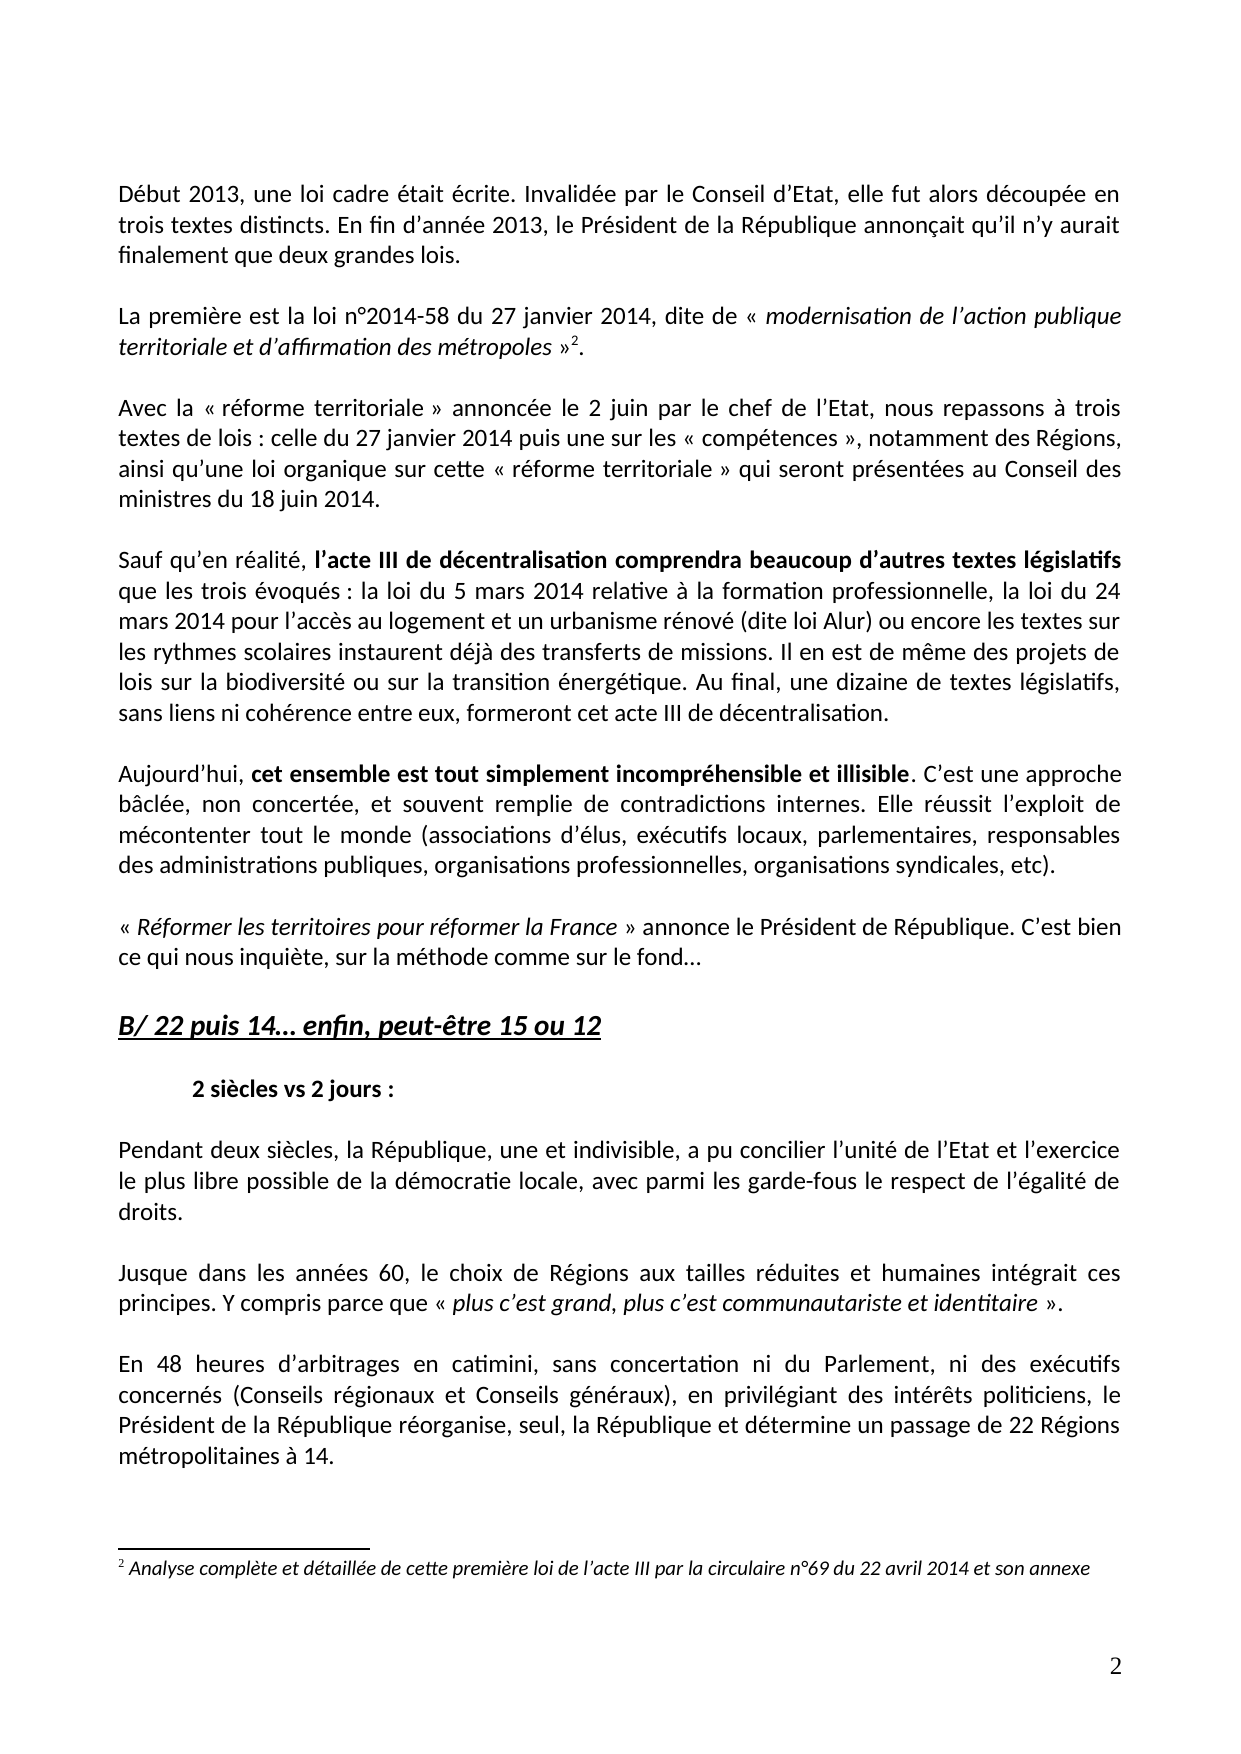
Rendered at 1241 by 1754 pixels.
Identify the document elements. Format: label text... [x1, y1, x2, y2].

text Aujourd’hui, cet ensemble est tout simplement incompréhensible et illisible. C’est une approche bâclée, non concertée, et souvent remplie de contradictions internes. Elle réussit l’exploit de mécontenter tout le monde (associations d’élus, exécutifs locaux, parlementaires, responsables des administrations publiques, organisations professionnelles, organisations syndicales, etc). [118, 758, 1122, 880]
text Début 2013, une loi cadre était écrite. Invalidée par le Conseil d’Etat, elle fut alors découpée en trois textes distincts. En fin d’année 2013, le Président de la République annonçait qu’il n’y aurait finalement que deux grandes lois. [118, 178, 1122, 270]
text « Réformer les territoires pour réformer la France » annonce le Président de République. C’est bien ce qui nous inquiète, sur la méthode comme sur le fond… [118, 911, 1122, 972]
text Analyse complète et détaillée de cette première loi de l’acte III par la circulaire n°69 du 22 avril 2014 et son annexe [118, 1555, 1122, 1581]
text Avec la « réforme territoriale » annoncée le 2 juin par le chef de l’Etat, nous repassons à trois textes de lois : celle du 27 janvier 2014 puis une sur les « compétences », notamment des Régions, ainsi qu’une loi organique sur cette « réforme territoriale » qui seront présentées au Conseil des ministres du 18 juin 2014. [118, 392, 1122, 514]
text 2 siècles vs 2 jours : [118, 1073, 1122, 1104]
text Sauf qu’en réalité, l’acte III de décentralisation comprendra beaucoup d’autres textes législatifs que les trois évoqués : la loi du 5 mars 2014 relative à la formation professionnelle, la loi du 24 mars 2014 pour l’accès au logement et un urbanisme rénové (dite loi Alur) ou encore les textes sur les rythmes scolaires instaurent déjà des transferts de missions. Il en est de même des projets de lois sur la biodiversité ou sur la transition énergétique. Au final, une dizaine de textes législatifs, sans liens ni cohérence entre eux, formeront cet acte III de décentralisation. [118, 544, 1122, 728]
text Jusque dans les années 60, le choix de Régions aux tailles réduites et humaines intégrait ces principes. Y compris parce que « plus c’est grand, plus c’est communautariste et identitaire ». [118, 1257, 1122, 1318]
text Pendant deux siècles, la République, une et indivisible, a pu concilier l’unité de l’Etat et l’exercice le plus libre possible de la démocratie locale, avec parmi les garde-fous le respect de l’égalité de droits. [118, 1134, 1122, 1226]
text B/ 22 puis 14… enfin, peut-être 15 ou 12 [118, 1007, 1122, 1043]
text En 48 heures d’arbitrages en catimini, sans concertation ni du Parlement, ni des exécutifs concernés (Conseils régionaux et Conseils généraux), en privilégiant des intérêts politiciens, le Président de la République réorganise, seul, la République et détermine un passage de 22 Régions métropolitaines à 14. [118, 1348, 1122, 1470]
text La première est la loi n°2014-58 du 27 janvier 2014, dite de « modernisation de l’action publique territoriale et d’affirmation des métropoles ». [118, 300, 1122, 361]
